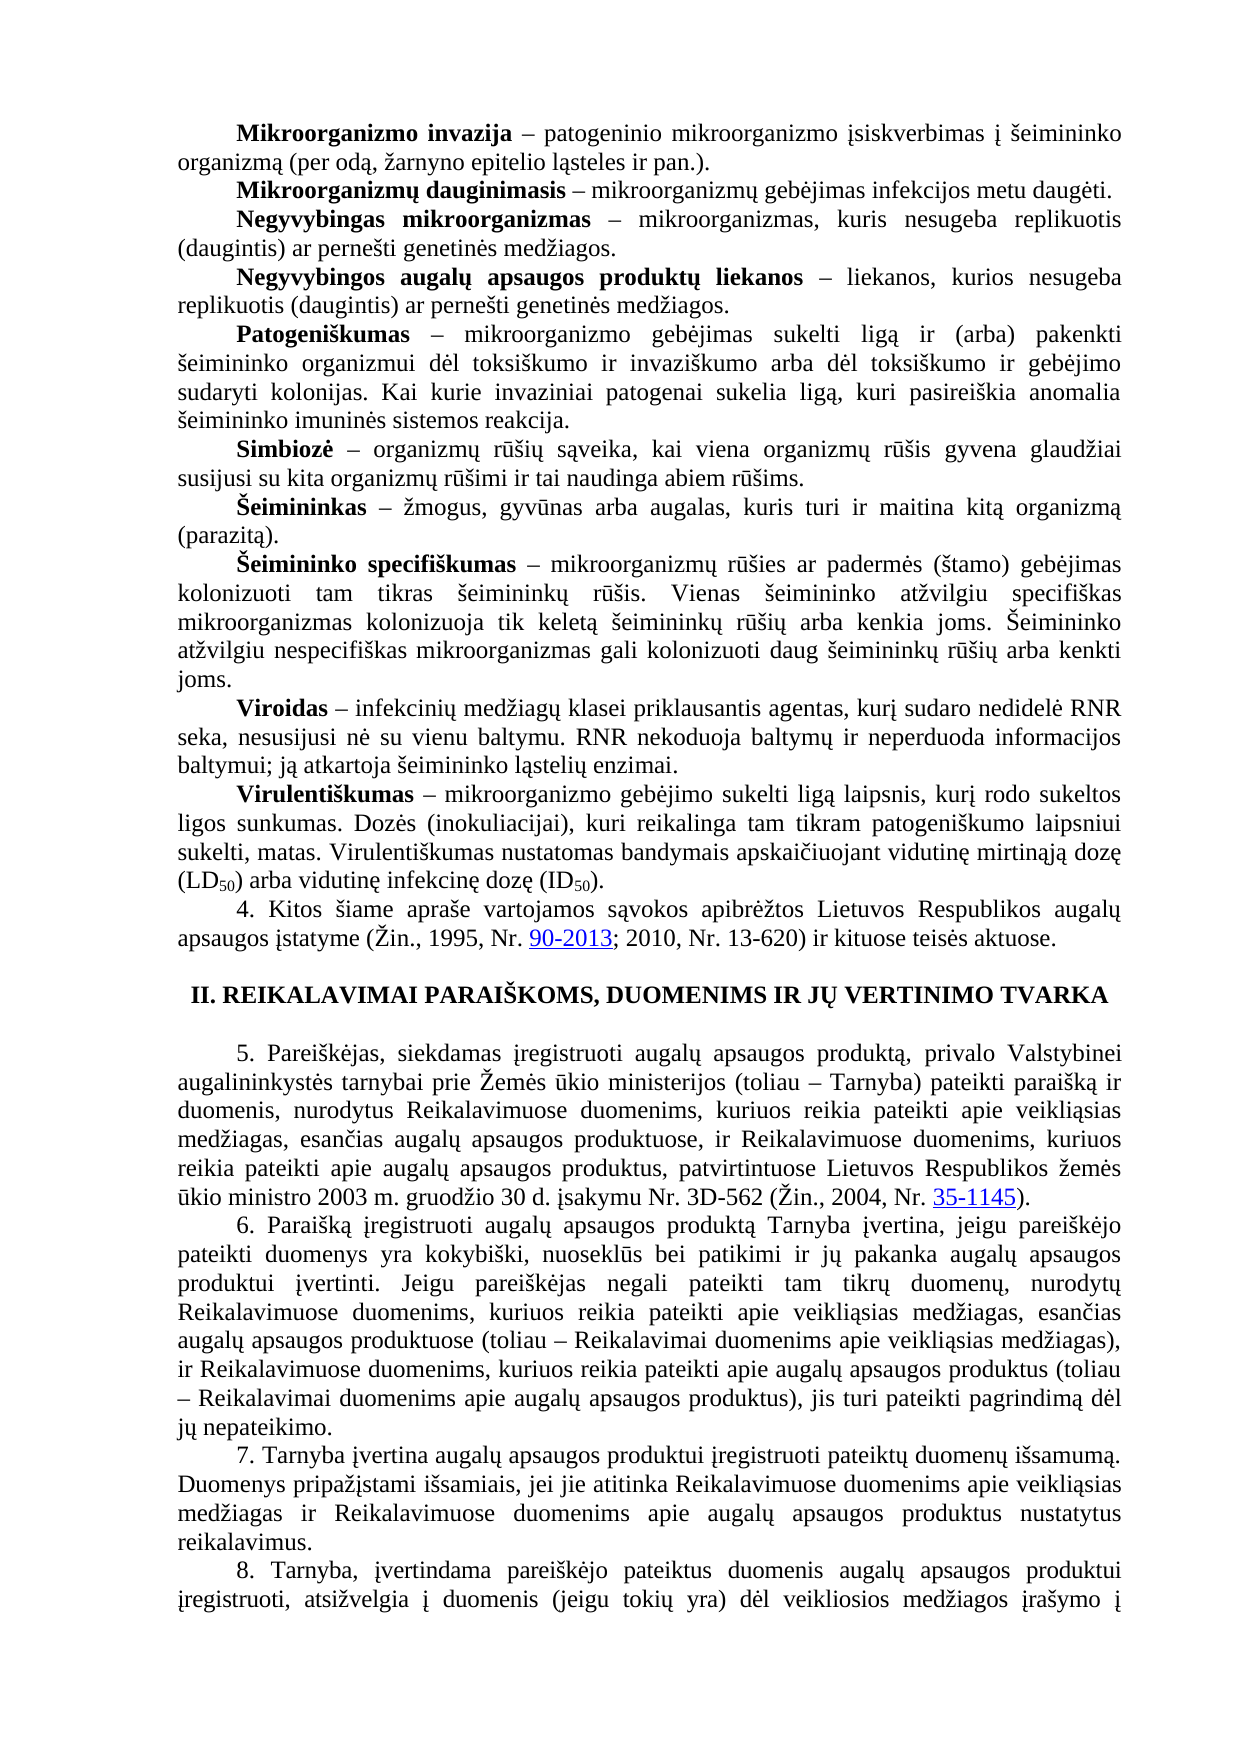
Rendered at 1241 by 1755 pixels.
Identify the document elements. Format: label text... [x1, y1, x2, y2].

text 7. Tarnyba įvertina augalų apsaugos produktui įregistruoti pateiktų duomenų išsamumą. Duomenys pripažįstami išsamiais, jei jie atitinka Reikalavimuose duomenims apie veikliąsias medžiagas ir Reikalavimuose duomenims apie augalų apsaugos produktus nustatytus reikalavimus. [177, 1441, 1122, 1556]
text Šeimininkas – žmogus, gyvūnas arba augalas, kuris turi ir maitina kitą organizmą (parazitą). [177, 492, 1122, 549]
text Simbiozė – organizmų rūšių sąveika, kai viena organizmų rūšis gyvena glaudžiai susijusi su kita organizmų rūšimi ir tai naudinga abiem rūšims. [177, 434, 1122, 492]
text Mikroorganizmų dauginimasis – mikroorganizmų gebėjimas infekcijos metu daugėti. [177, 176, 1122, 204]
text 6. Paraišką įregistruoti augalų apsaugos produktą Tarnyba įvertina, jeigu pareiškėjo pateikti duomenys yra kokybiški, nuoseklūs bei patikimi ir jų pakanka augalų apsaugos produktui įvertinti. Jeigu pareiškėjas negali pateikti tam tikrų duomenų, nurodytų Reikalavimuose duomenims, kuriuos reikia pateikti apie veikliąsias medžiagas, esančias augalų apsaugos produktuose (toliau – Reikalavimai duomenims apie veikliąsias medžiagas), ir Reikalavimuose duomenims, kuriuos reikia pateikti apie augalų apsaugos produktus (toliau – Reikalavimai duomenims apie augalų apsaugos produktus), jis turi pateikti pagrindimą dėl jų nepateikimo. [177, 1211, 1122, 1441]
text Šeimininko specifiškumas – mikroorganizmų rūšies ar padermės (štamo) gebėjimas kolonizuoti tam tikras šeimininkų rūšis. Vienas šeimininko atžvilgiu specifiškas mikroorganizmas kolonizuoja tik keletą šeimininkų rūšių arba kenkia joms. Šeimininko atžvilgiu nespecifiškas mikroorganizmas gali kolonizuoti daug šeimininkų rūšių arba kenkti joms. [177, 549, 1122, 693]
text Negyvybingos augalų apsaugos produktų liekanos – liekanos, kurios nesugeba replikuotis (daugintis) ar pernešti genetinės medžiagos. [177, 262, 1122, 319]
text Negyvybingas mikroorganizmas – mikroorganizmas, kuris nesugeba replikuotis (daugintis) ar pernešti genetinės medžiagos. [177, 204, 1122, 262]
text 5. Pareiškėjas, siekdamas įregistruoti augalų apsaugos produktą, privalo Valstybinei augalininkystės tarnybai prie Žemės ūkio ministerijos (toliau – Tarnyba) pateikti paraišką ir duomenis, nurodytus Reikalavimuose duomenims, kuriuos reikia pateikti apie veikliąsias medžiagas, esančias augalų apsaugos produktuose, ir Reikalavimuose duomenims, kuriuos reikia pateikti apie augalų apsaugos produktus, patvirtintuose Lietuvos Respublikos žemės ūkio ministro 2003 m. gruodžio 30 d. įsakymu Nr. 3D-562 (Žin., 2004, Nr. 35-1145). [177, 1038, 1122, 1211]
text 4. Kitos šiame apraše vartojamos sąvokos apibrėžtos Lietuvos Respublikos augalų apsaugos įstatyme (Žin., 1995, Nr. 90-2013; 2010, Nr. 13-620) ir kituose teisės aktuose. [177, 894, 1122, 952]
text II. REIKALAVIMAI PARAIŠKOMS, DUOMENIMS IR JŲ VERTINIMO TVARKA [177, 981, 1122, 1009]
text Mikroorganizmo invazija – patogeninio mikroorganizmo įsiskverbimas į šeimininko organizmą (per odą, žarnyno epitelio ląsteles ir pan.). [177, 118, 1122, 176]
text Viroidas – infekcinių medžiagų klasei priklausantis agentas, kurį sudaro nedidelė RNR seka, nesusijusi nė su vienu baltymu. RNR nekoduoja baltymų ir neperduoda informacijos baltymui; ją atkartoja šeimininko ląstelių enzimai. [177, 693, 1122, 779]
text 8. Tarnyba, įvertindama pareiškėjo pateiktus duomenis augalų apsaugos produktui įregistruoti, atsižvelgia į duomenis (jeigu tokių yra) dėl veikliosios medžiagos įrašymo į [177, 1556, 1122, 1613]
text Patogeniškumas – mikroorganizmo gebėjimas sukelti ligą ir (arba) pakenkti šeimininko organizmui dėl toksiškumo ir invaziškumo arba dėl toksiškumo ir gebėjimo sudaryti kolonijas. Kai kurie invaziniai patogenai sukelia ligą, kuri pasireiškia anomalia šeimininko imuninės sistemos reakcija. [177, 319, 1122, 434]
text Virulentiškumas – mikroorganizmo gebėjimo sukelti ligą laipsnis, kurį rodo sukeltos ligos sunkumas. Dozės (inokuliacijai), kuri reikalinga tam tikram patogeniškumo laipsniui sukelti, matas. Virulentiškumas nustatomas bandymais apskaičiuojant vidutinę mirtinąją dozę (LD50) arba vidutinę infekcinę dozę (ID50). [177, 779, 1122, 894]
